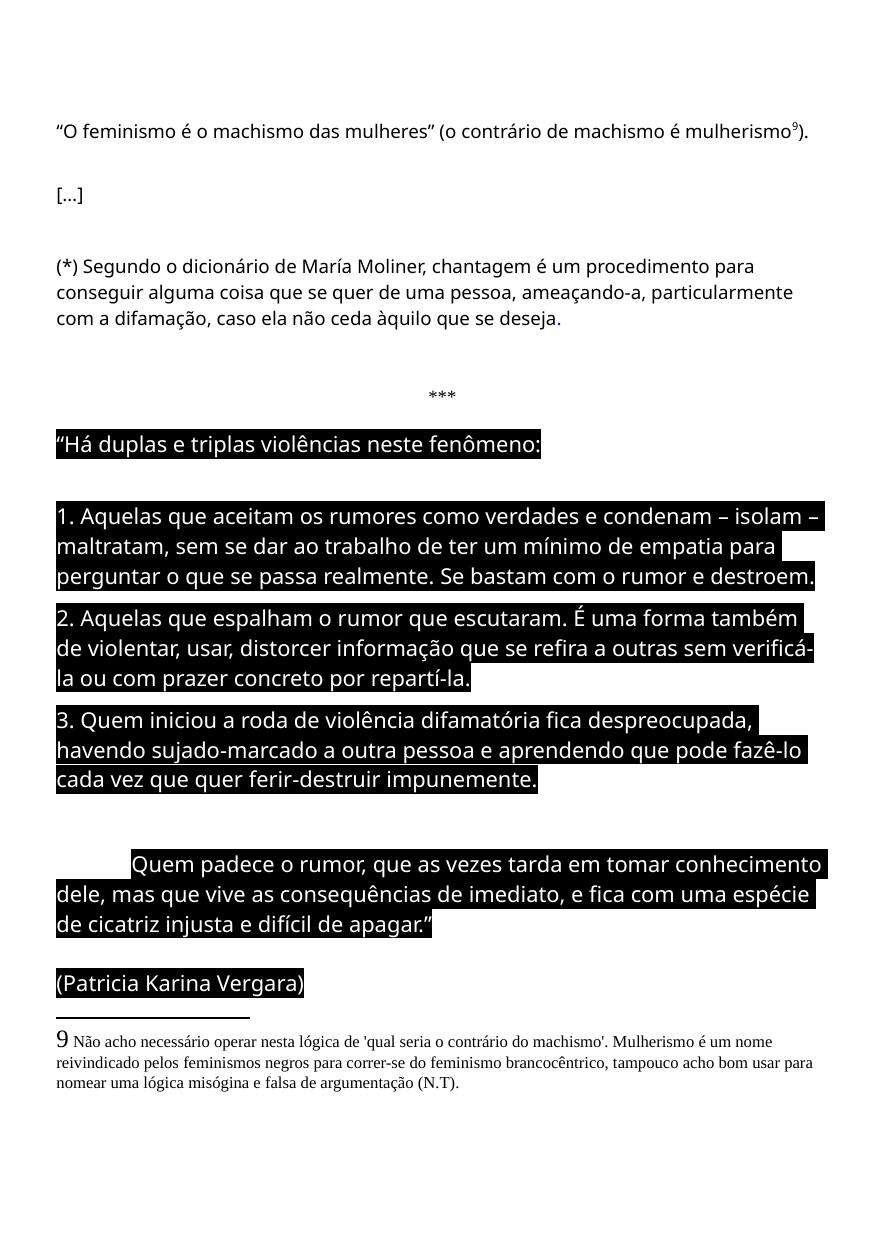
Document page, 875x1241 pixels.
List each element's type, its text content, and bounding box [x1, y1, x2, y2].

text “O feminismo é o machismo das mulheres” (o contrário de machismo é mulherismo). [56, 118, 828, 144]
text “Há duplas e triplas violências neste fenômeno: [56, 429, 828, 489]
text 3. Quem iniciou a roda de violência difamatória fica despreocupada, havendo sujado-marcado a outra pessoa e aprendendo que pode fazê-lo cada vez que quer ferir-destruir impunemente. [56, 705, 828, 794]
text 2. Aquelas que espalham o rumor que escutaram. É uma forma também de violentar, usar, distorcer informação que se refira a outras sem verificá-la ou com prazer concreto por repartí-la. [56, 603, 828, 692]
text (*) Segundo o dicionário de María Moliner, chantagem é um procedimento para conseguir alguma coisa que se quer de uma pessoa, ameaçando-a, particularmente com a difamação, caso ela não ceda àquilo que se deseja. [56, 254, 828, 330]
text […] [56, 156, 828, 207]
text Não acho necessário operar nesta lógica de 'qual seria o contrário do machismo'. Mulherismo é um nome reivindicado pelos feminismos negros para correr-se do feminismo brancocêntrico, tampouco acho bom usar para nomear uma lógica misógina e falsa de argumentação (N.T). [56, 1024, 828, 1092]
text 1. Aquelas que aceitam os rumores como verdades e condenam – isolam – maltratam, sem se dar ao trabalho de ter um mínimo de empatia para perguntar o que se passa realmente. Se bastam com o rumor e destroem. [56, 501, 828, 591]
text *** [56, 386, 828, 407]
list Quem padece o rumor, que as vezes tarda em tomar conhecimento dele, mas que vive as consequências de imediato, e fica com uma espécie de cicatriz injusta e difícil de apagar.” (Patricia Karina Vergara) [56, 849, 828, 998]
